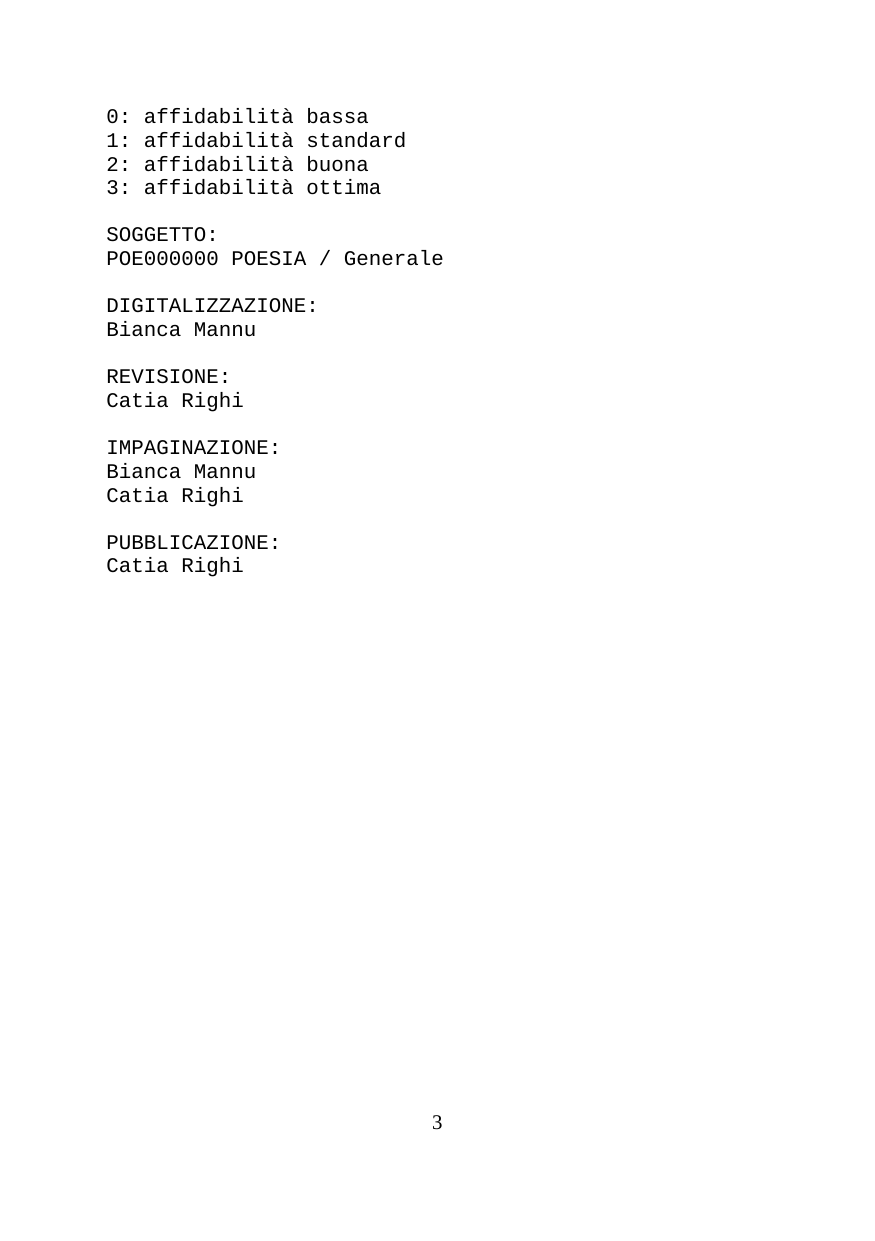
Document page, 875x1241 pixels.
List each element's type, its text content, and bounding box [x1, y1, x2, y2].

text Bianca Mannu [106, 461, 768, 484]
text REVISIONE: [106, 366, 768, 390]
text PUBBLICAZIONE: [106, 532, 768, 556]
text Catia Righi [106, 390, 768, 414]
text DIGITALIZZAZIONE: [106, 295, 768, 319]
text 1: affidabilità standard [106, 130, 768, 153]
text SOGGETTO: [106, 224, 768, 248]
text Bianca Mannu [106, 319, 768, 343]
text Catia Righi [106, 556, 768, 579]
text IMPAGINAZIONE: [106, 437, 768, 461]
text 3: affidabilità ottima [106, 177, 768, 201]
text 2: affidabilità buona [106, 153, 768, 177]
text Catia Righi [106, 484, 768, 508]
text 0: affidabilità bassa [106, 106, 768, 130]
text POE000000 POESIA / Generale [106, 248, 768, 272]
